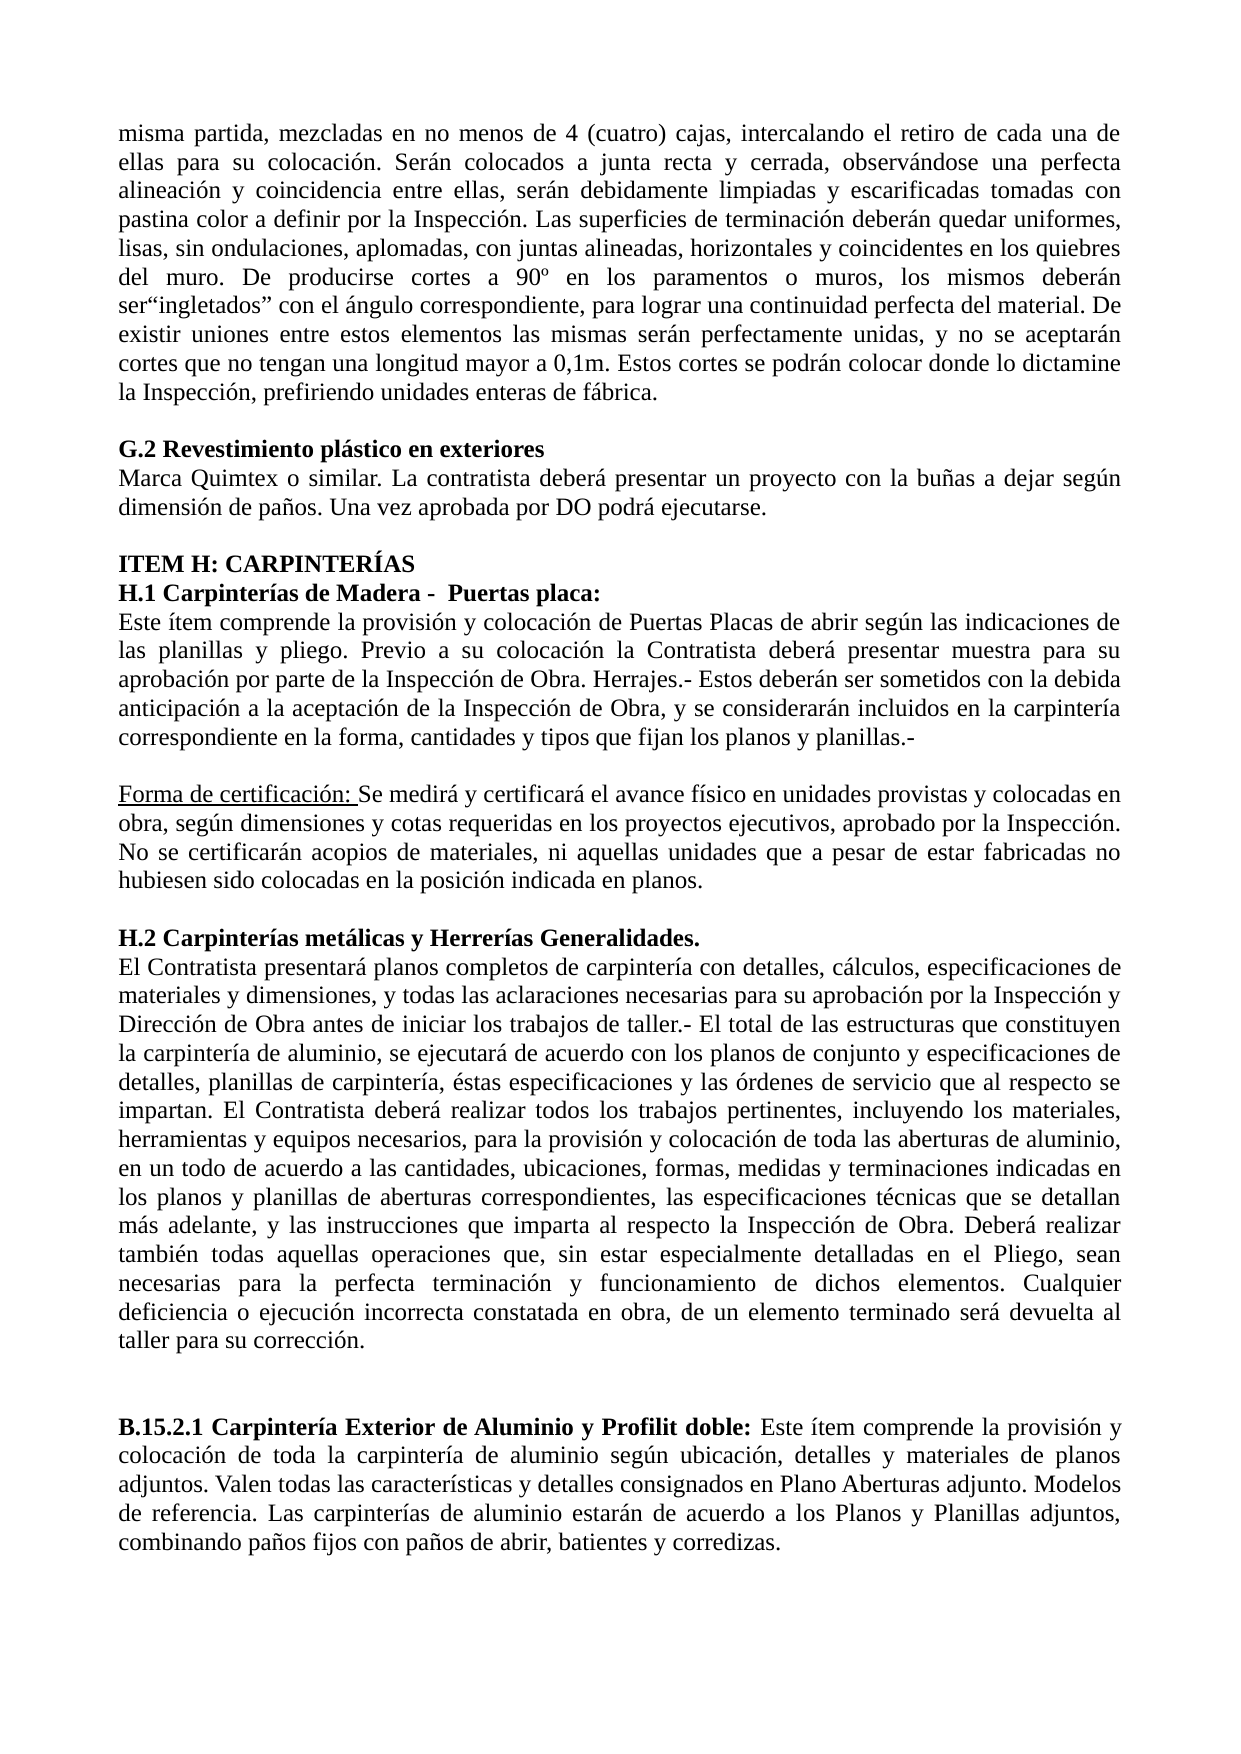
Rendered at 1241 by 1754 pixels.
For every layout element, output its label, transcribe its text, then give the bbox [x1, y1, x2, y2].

text G.2 Revestimiento plástico en exteriores [118, 434, 1122, 463]
text B.15.2.1 Carpintería Exterior de Aluminio y Profilit doble: Este ítem comprende la provisión y colocación de toda la carpintería de aluminio según ubicación, detalles y materiales de planos adjuntos. Valen todas las características y detalles consignados en Plano Aberturas adjunto. Modelos de referencia. Las carpinterías de aluminio estarán de acuerdo a los Planos y Planillas adjuntos, combinando paños fijos con paños de abrir, batientes y corredizas. [118, 1412, 1122, 1556]
text El Contratista presentará planos completos de carpintería con detalles, cálculos, especificaciones de materiales y dimensiones, y todas las aclaraciones necesarias para su aprobación por la Inspección y Dirección de Obra antes de iniciar los trabajos de taller.- El total de las estructuras que constituyen la carpintería de aluminio, se ejecutará de acuerdo con los planos de conjunto y especificaciones de detalles, planillas de carpintería, éstas especificaciones y las órdenes de servicio que al respecto se impartan. El Contratista deberá realizar todos los trabajos pertinentes, incluyendo los materiales, herramientas y equipos necesarios, para la provisión y colocación de toda las aberturas de aluminio, en un todo de acuerdo a las cantidades, ubicaciones, formas, medidas y terminaciones indicadas en los planos y planillas de aberturas correspondientes, las especificaciones técnicas que se detallan más adelante, y las instrucciones que imparta al respecto la Inspección de Obra. Deberá realizar también todas aquellas operaciones que, sin estar especialmente detalladas en el Pliego, sean necesarias para la perfecta terminación y funcionamiento de dichos elementos. Cualquier deficiencia o ejecución incorrecta constatada en obra, de un elemento terminado será devuelta al taller para su corrección. [118, 952, 1122, 1354]
text ITEM H: CARPINTERÍAS [118, 549, 1122, 578]
text H.1 Carpinterías de Madera - Puertas placa: [118, 578, 1122, 607]
text Marca Quimtex o similar. La contratista deberá presentar un proyecto con la buñas a dejar según dimensión de paños. Una vez aprobada por DO podrá ejecutarse. [118, 463, 1122, 521]
text H.2 Carpinterías metálicas y Herrerías Generalidades. [118, 923, 1122, 952]
text Forma de certificación: Se medirá y certificará el avance físico en unidades provistas y colocadas en obra, según dimensiones y cotas requeridas en los proyectos ejecutivos, aprobado por la Inspección. No se certificarán acopios de materiales, ni aquellas unidades que a pesar de estar fabricadas no hubiesen sido colocadas en la posición indicada en planos. [118, 779, 1122, 894]
text Este ítem comprende la provisión y colocación de Puertas Placas de abrir según las indicaciones de las planillas y pliego. Previo a su colocación la Contratista deberá presentar muestra para su aprobación por parte de la Inspección de Obra. Herrajes.- Estos deberán ser sometidos con la debida anticipación a la aceptación de la Inspección de Obra, y se considerarán incluidos en la carpintería correspondiente en la forma, cantidades y tipos que fijan los planos y planillas.- [118, 607, 1122, 751]
text misma partida, mezcladas en no menos de 4 (cuatro) cajas, intercalando el retiro de cada una de ellas para su colocación. Serán colocados a junta recta y cerrada, observándose una perfecta alineación y coincidencia entre ellas, serán debidamente limpiadas y escarificadas tomadas con pastina color a definir por la Inspección. Las superficies de terminación deberán quedar uniformes, lisas, sin ondulaciones, aplomadas, con juntas alineadas, horizontales y coincidentes en los quiebres del muro. De producirse cortes a 90º en los paramentos o muros, los mismos deberán ser“ingletados” con el ángulo correspondiente, para lograr una continuidad perfecta del material. De existir uniones entre estos elementos las mismas serán perfectamente unidas, y no se aceptarán cortes que no tengan una longitud mayor a 0,1m. Estos cortes se podrán colocar donde lo dictamine la Inspección, prefiriendo unidades enteras de fábrica. [118, 118, 1122, 406]
